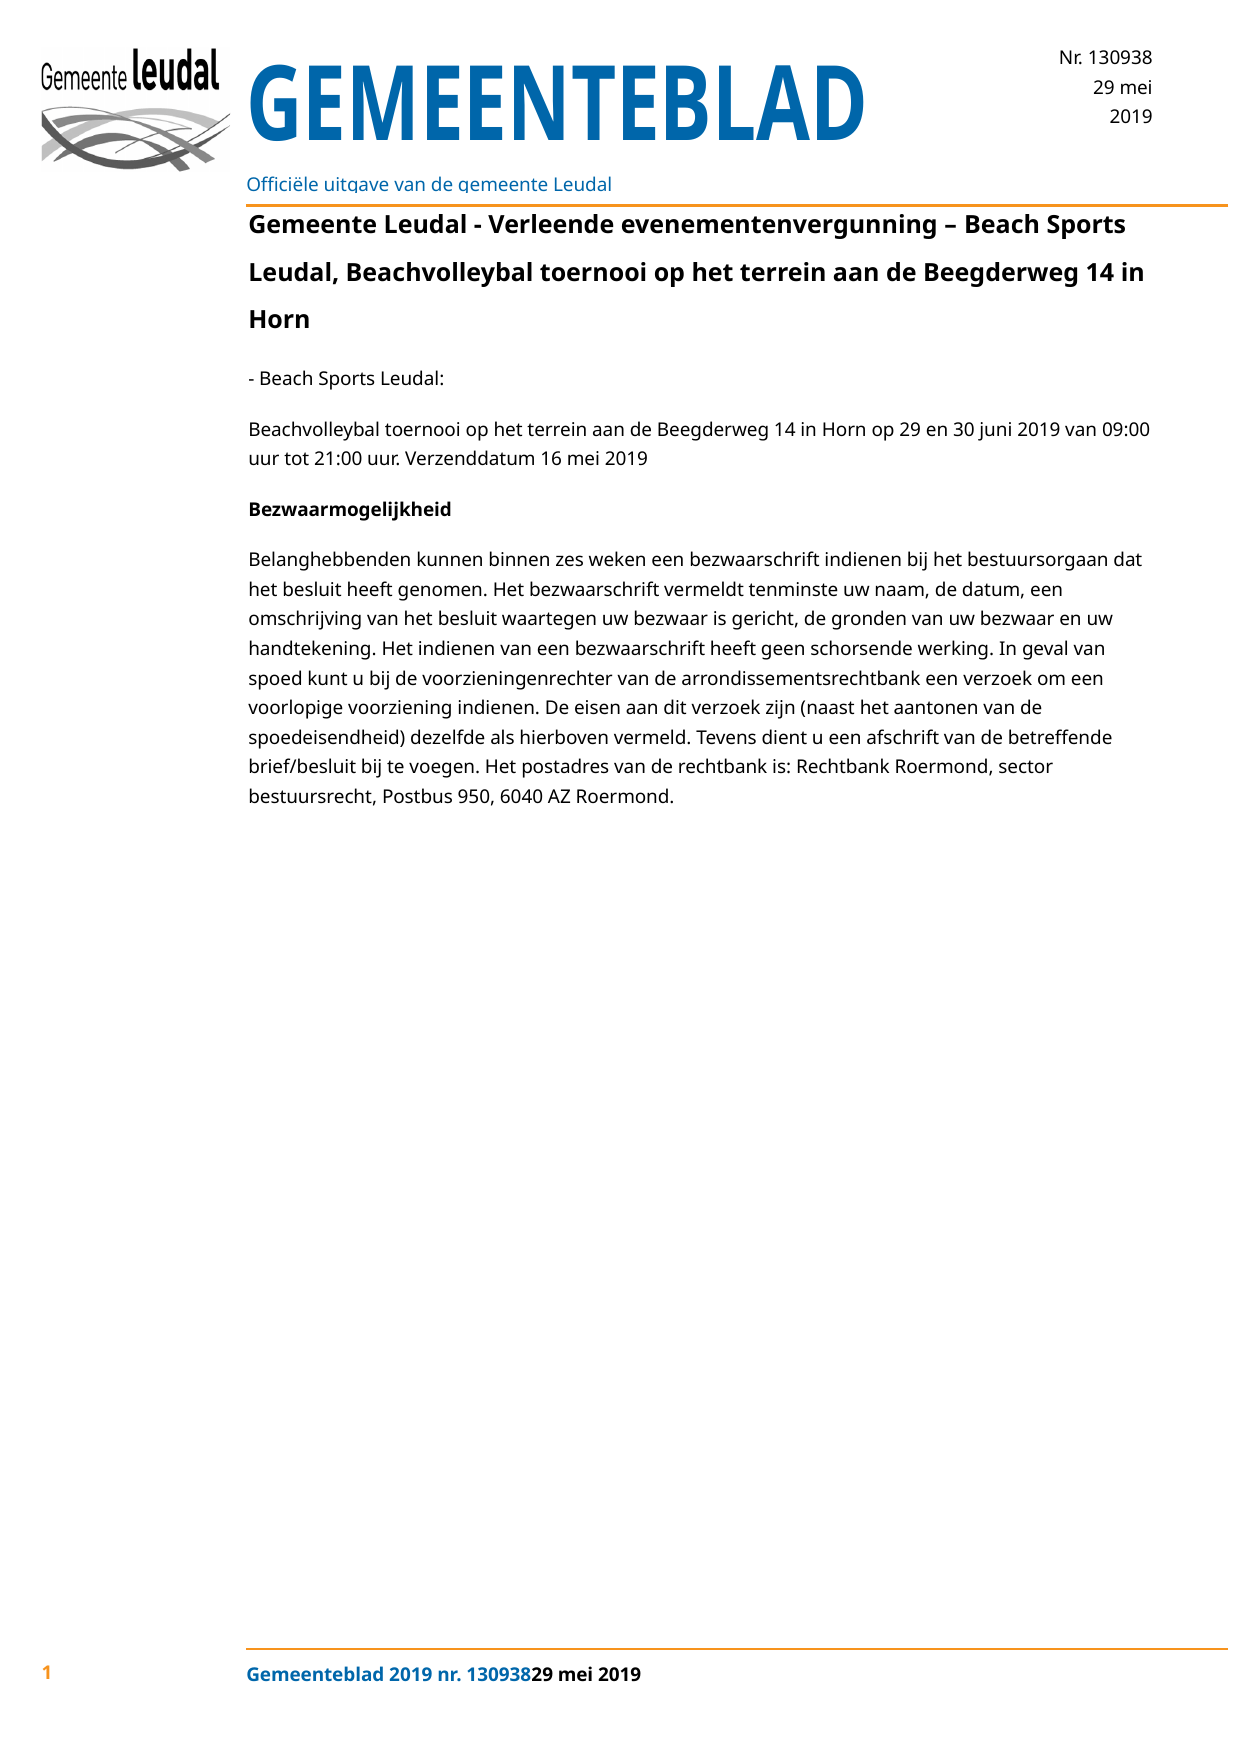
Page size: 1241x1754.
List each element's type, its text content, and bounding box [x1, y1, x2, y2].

text Beachvolleybal toernooi op het terrein aan de Beegderweg 14 in Horn op 29 en 30 juni 2019 van 09:00 uur tot 21:00 uur. Verzenddatum 16 mei 2019 [248, 416, 1152, 471]
text Gemeente Leudal - Verleende evenementenvergunning – Beach Sports Leudal, Beachvolleybal toernooi op het terrein aan de Beegderweg 14 in Horn [248, 207, 1152, 336]
picture [41, 47, 231, 172]
text Belanghebbenden kunnen binnen zes weken een bezwaarschrift indienen bij het bestuursorgaan dat het besluit heeft genomen. Het bezwaarschrift vermeldt tenminste uw naam, de datum, een omschrijving van het besluit waartegen uw bezwaar is gericht, de gronden van uw bezwaar en uw handtekening. Het indienen van een bezwaarschrift heeft geen schorsende werking. In geval van spoed kunt u bij de voorzieningenrechter van de arrondissementsrechtbank een verzoek om een voorlopige voorziening indienen. De eisen aan dit verzoek zijn (naast het aantonen van de spoedeisendheid) dezelfde als hierboven vermeld. Tevens dient u een afschrift van de betreffende brief/besluit bij te voegen. Het postadres van de rechtbank is: Rechtbank Roermond, sector bestuursrecht, Postbus 950, 6040 AZ Roermond. [248, 546, 1152, 809]
text Bezwaarmogelijkheid [248, 496, 1152, 522]
text - Beach Sports Leudal: [248, 366, 1152, 391]
